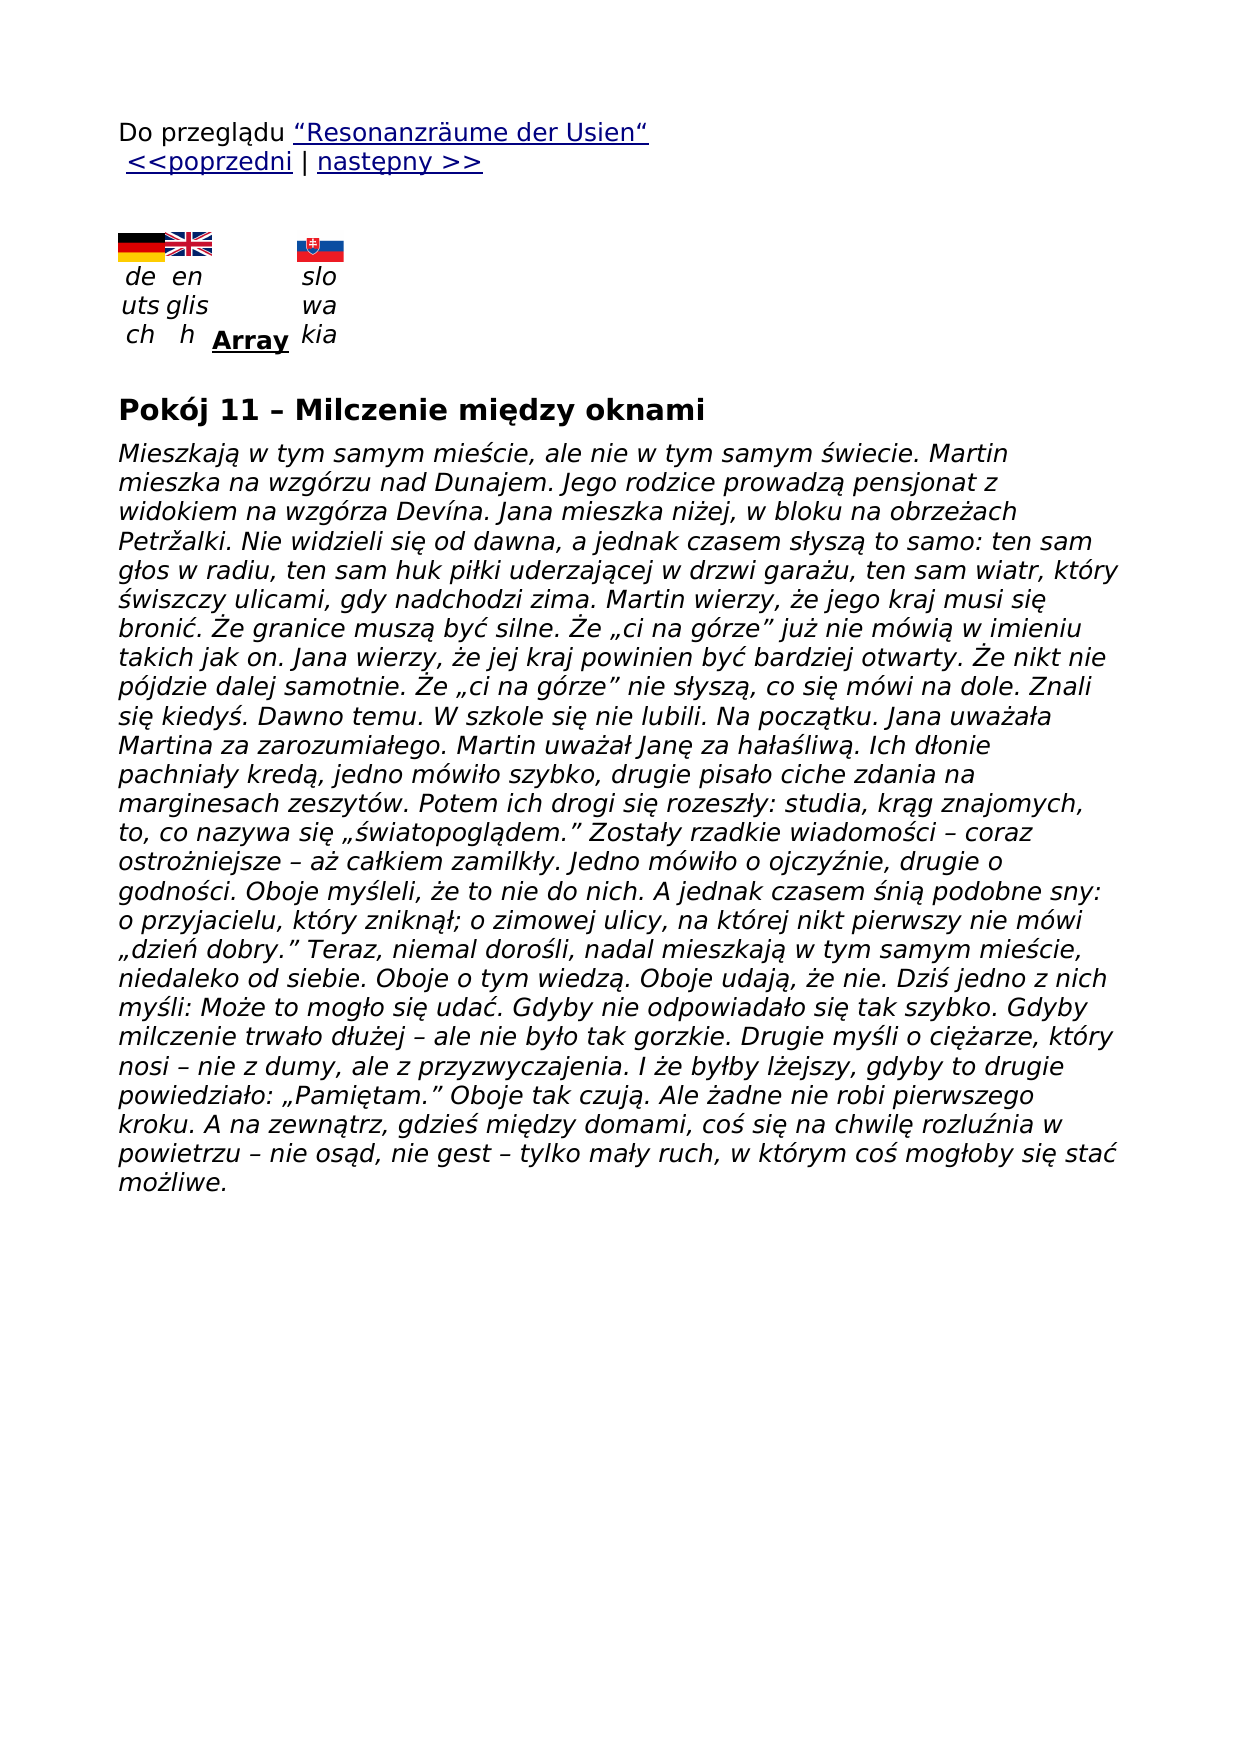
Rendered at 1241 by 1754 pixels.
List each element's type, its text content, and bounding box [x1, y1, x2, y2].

text Mieszkają w tym samym mieście, ale nie w tym samym świecie. Martin mieszka na wzgórzu nad Dunajem. Jego rodzice prowadzą pensjonat z widokiem na wzgórza Devína. Jana mieszka niżej, w bloku na obrzeżach Petržalki. Nie widzieli się od dawna, a jednak czasem słyszą to samo: ten sam głos w radiu, ten sam huk piłki uderzającej w drzwi garażu, ten sam wiatr, który świszczy ulicami, gdy nadchodzi zima. Martin wierzy, że jego kraj musi się bronić. Że granice muszą być silne. Że „ci na górze” już nie mówią w imieniu takich jak on. Jana wierzy, że jej kraj powinien być bardziej otwarty. Że nikt nie pójdzie dalej samotnie. Że „ci na górze” nie słyszą, co się mówi na dole. Znali się kiedyś. Dawno temu. W szkole się nie lubili. Na początku. Jana uważała Martina za zarozumiałego. Martin uważał Janę za hałaśliwą. Ich dłonie pachniały kredą, jedno mówiło szybko, drugie pisało ciche zdania na marginesach zeszytów. Potem ich drogi się rozeszły: studia, krąg znajomych, to, co nazywa się „światopoglądem.” Zostały rzadkie wiadomości – coraz ostrożniejsze – aż całkiem zamilkły. Jedno mówiło o ojczyźnie, drugie o godności. Oboje myśleli, że to nie do nich. A jednak czasem śnią podobne sny: o przyjacielu, który zniknął; o zimowej ulicy, na której nikt pierwszy nie mówi „dzień dobry.” Teraz, niemal dorośli, nadal mieszkają w tym samym mieście, niedaleko od siebie. Oboje o tym wiedzą. Oboje udają, że nie. Dziś jedno z nich myśli: Może to mogło się udać. Gdyby nie odpowiadało się tak szybko. Gdyby milczenie trwało dłużej – ale nie było tak gorzkie. Drugie myśli o ciężarze, który nosi – nie z dumy, ale z przyzwyczajenia. I że byłby lżejszy, gdyby to drugie powiedziało: „Pamiętam.” Oboje tak czują. Ale żadne nie robi pierwszego kroku. A na zewnątrz, gdzieś między domami, coś się na chwilę rozluźnia w powietrzu – nie osąd, nie gest – tylko mały ruch, w którym coś mogłoby się stać możliwe. [118, 439, 1122, 1227]
picture [297, 230, 344, 262]
text english [165, 256, 212, 349]
text deutsch [118, 262, 165, 349]
text Do przeglądu “Resonanzräume der Usien“ <<poprzedni | następny >> [118, 118, 1122, 206]
text Array [118, 218, 1122, 355]
text slowakia [297, 262, 344, 349]
subtitle Pokój 11 – Milczenie między oknami [118, 393, 1122, 427]
picture [118, 232, 212, 262]
